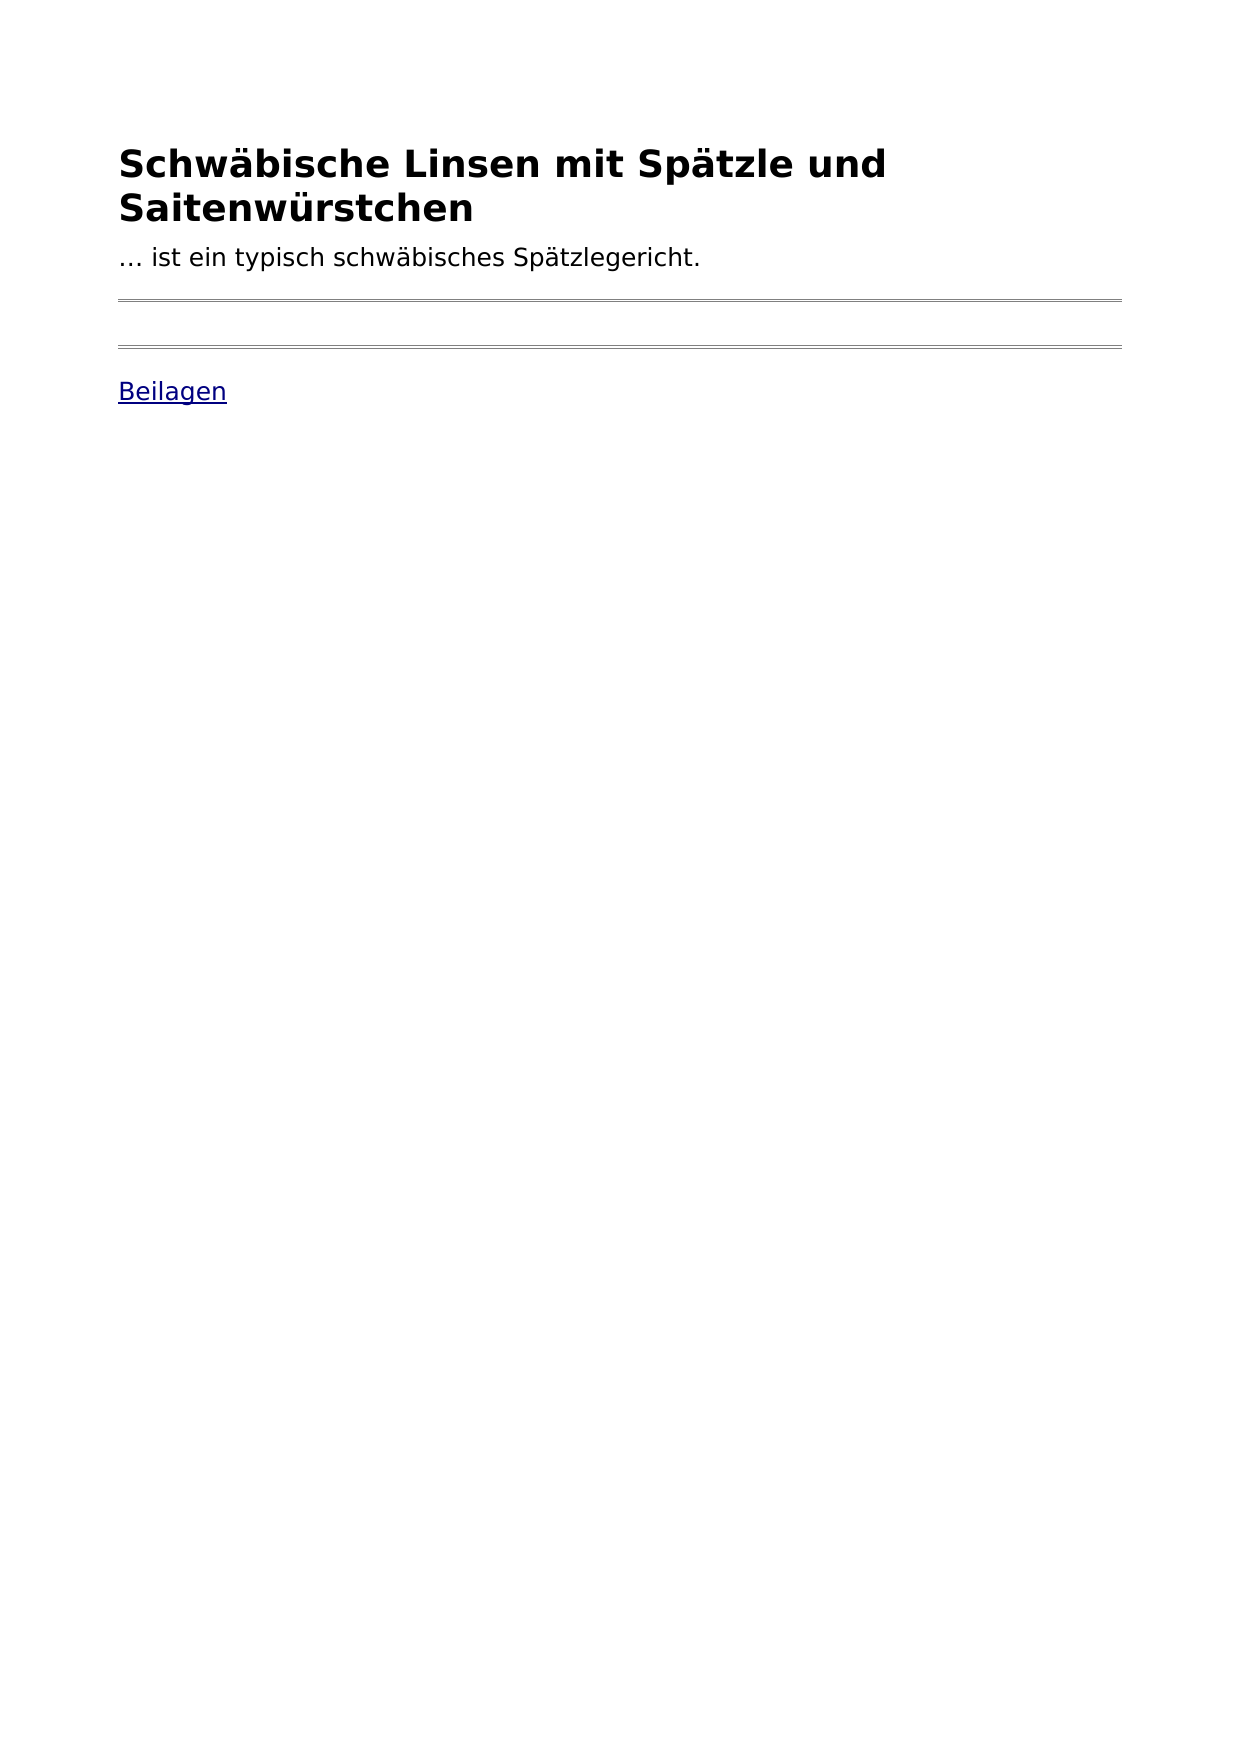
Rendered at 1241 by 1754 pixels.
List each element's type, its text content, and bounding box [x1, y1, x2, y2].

subtitle Schwäbische Linsen mit Spätzle und Saitenwürstchen [118, 143, 1122, 230]
text Beilagen [118, 377, 1122, 406]
text … ist ein typisch schwäbisches Spätzlegericht. [118, 243, 1122, 272]
